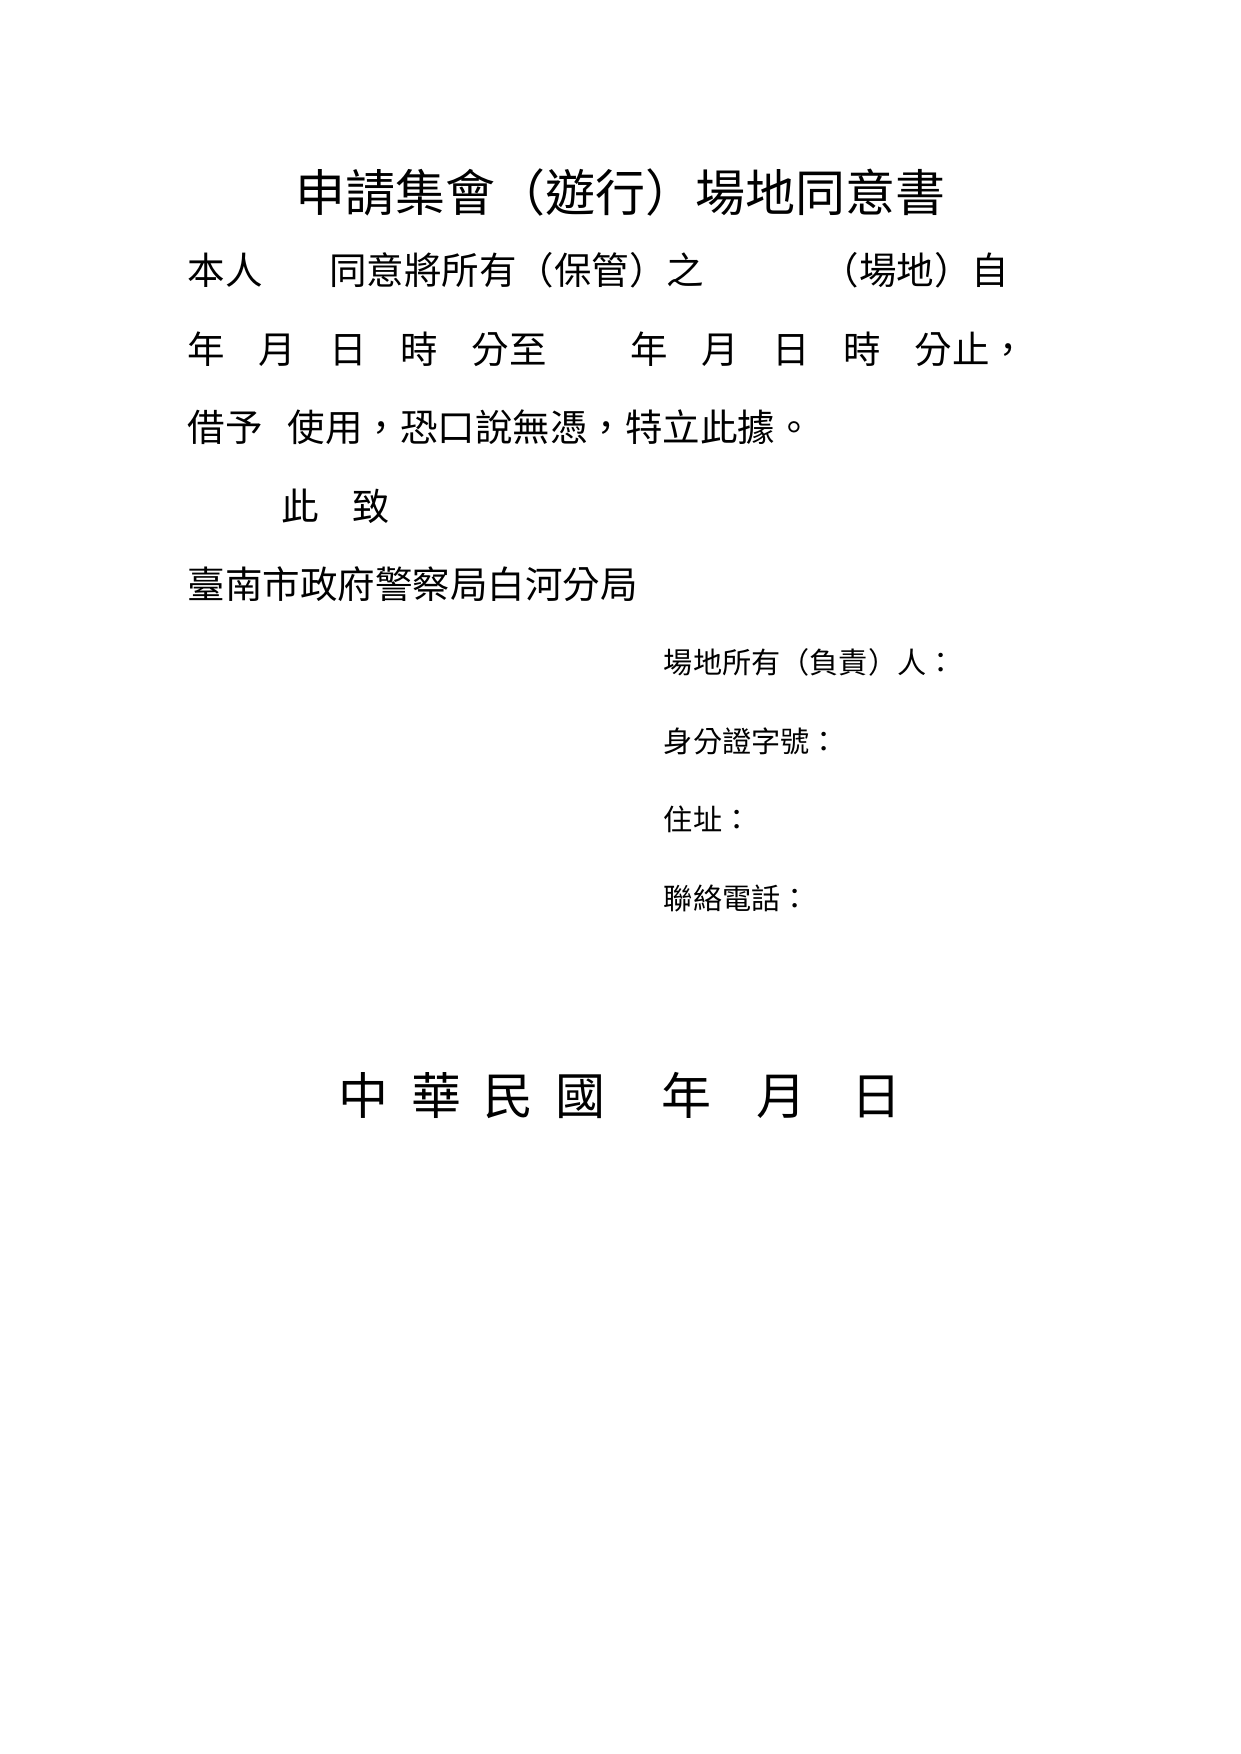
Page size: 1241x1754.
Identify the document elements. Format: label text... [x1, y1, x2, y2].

text 此 致 [187, 464, 1053, 543]
text 身分證字號： [262, 700, 1053, 779]
text 中 華 民 國 年 月 日 [187, 1054, 1053, 1132]
text 聯絡電話： [262, 857, 1053, 936]
text 臺南市政府警察局白河分局 [187, 543, 1053, 622]
text 住址： [262, 779, 1053, 857]
text [840, 495, 1240, 573]
text 本人 同意將所有（保管）之 （場地）自 年 月 日 時 分至 年 月 日 時 分止，借予 使用，恐口說無憑，特立此據。 [187, 229, 1053, 464]
text 申請集會（遊行）場地同意書 [187, 150, 1053, 229]
text 場地所有（負責）人： [262, 622, 1053, 700]
